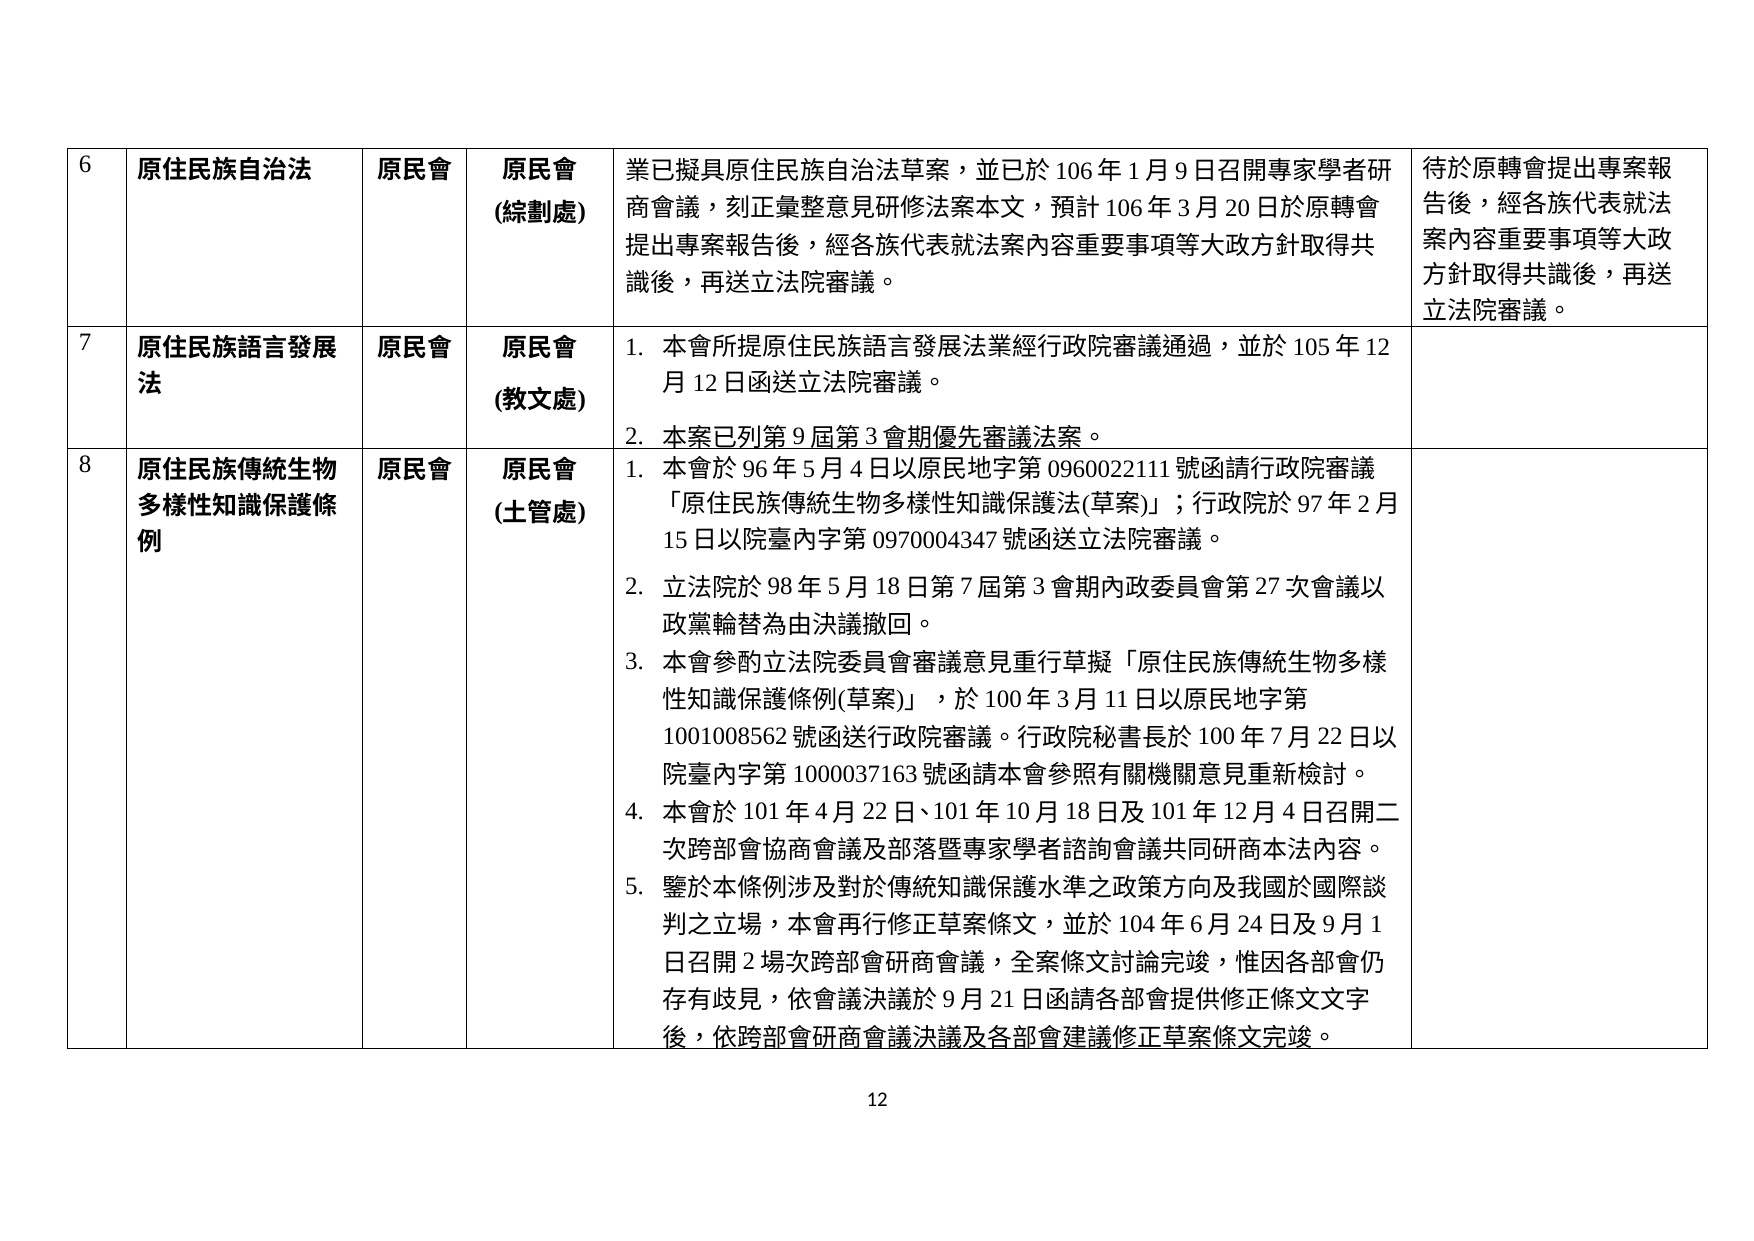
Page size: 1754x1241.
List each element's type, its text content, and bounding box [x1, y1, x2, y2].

table_cell 7 [68, 327, 126, 448]
table_cell 原民會 [363, 449, 466, 1048]
table_cell 8 [68, 449, 126, 1048]
table_cell 本會於96年5月4日以原民地字第0960022111號函請行政院審議「原住民族傳統生物多樣性知識保護法(草案)」；行政院於97年2月15日以院臺內字第0970004347號函送立法院審議。 立法院於98年5月18日第7屆第3會期內政委員會第27次會議以政黨輪替為由決議撤回。 本會參酌立法院委員會審議意見重行草擬「原住民族傳統生物多樣性知識保護條例(草案)」，於100年3月11日以原民地字第1001008562號函送行政院審議。行政院秘書長於100年7月22日以院臺內字第1000037163號函請本會參照有關機關意見重新檢討。 本會於101年4月22日、101年10月18日及101年12月4日召開二次跨部會協商會議及部落暨專家學者諮詢會議共同研商本法內容。 鑒於本條例涉及對於傳統知識保護水準之政策方向及我國於國際談判之立場，本會再行修正草案條文，並於104年6月24日及9月1日召開2場次跨部會研商會議，全案條文討論完竣，惟因各部會仍存有歧見，依會議決議於9月21日函請各部會提供修正條文文字後，依跨部會研商會議決議及各部會建議修正草案條文完竣。 為求審慎起見，本會復以105年8月15日1050048061號函請各部會確認修正意見，俟各部會協助檢視草案條文完成後，辦理後續法制作業程序，再報請行政院審議。 [614, 449, 1411, 1048]
table_cell 原民會 (土管處) [467, 449, 613, 1048]
table_cell 原民會 (教文處) [467, 327, 613, 448]
table_cell 原民會 [363, 149, 466, 326]
table_cell 原住民族傳統生物多樣性知識保護條例 [127, 449, 362, 1048]
table_cell 待於原轉會提出專案報告後，經各族代表就法案內容重要事項等大政方針取得共識後，再送立法院審議。 [1412, 149, 1707, 326]
table_cell 本會所提原住民族語言發展法業經行政院審議通過，並於105年12月12日函送立法院審議。 本案已列第9屆第3會期優先審議法案。 [614, 327, 1411, 448]
table_cell 業已擬具原住民族自治法草案，並已於106年1月9日召開專家學者研商會議，刻正彙整意見研修法案本文，預計106年3月20日於原轉會提出專案報告後，經各族代表就法案內容重要事項等大政方針取得共識後，再送立法院審議。 [614, 149, 1411, 326]
table_cell 原住民族自治法 [127, 149, 362, 326]
table_cell [1412, 449, 1707, 1048]
table_cell 原民會 (綜劃處) [467, 149, 613, 326]
table_cell [1412, 327, 1707, 448]
table_cell 原住民族語言發展法 [127, 327, 362, 448]
table_cell 原民會 [363, 327, 466, 448]
table_cell 6 [68, 149, 126, 326]
